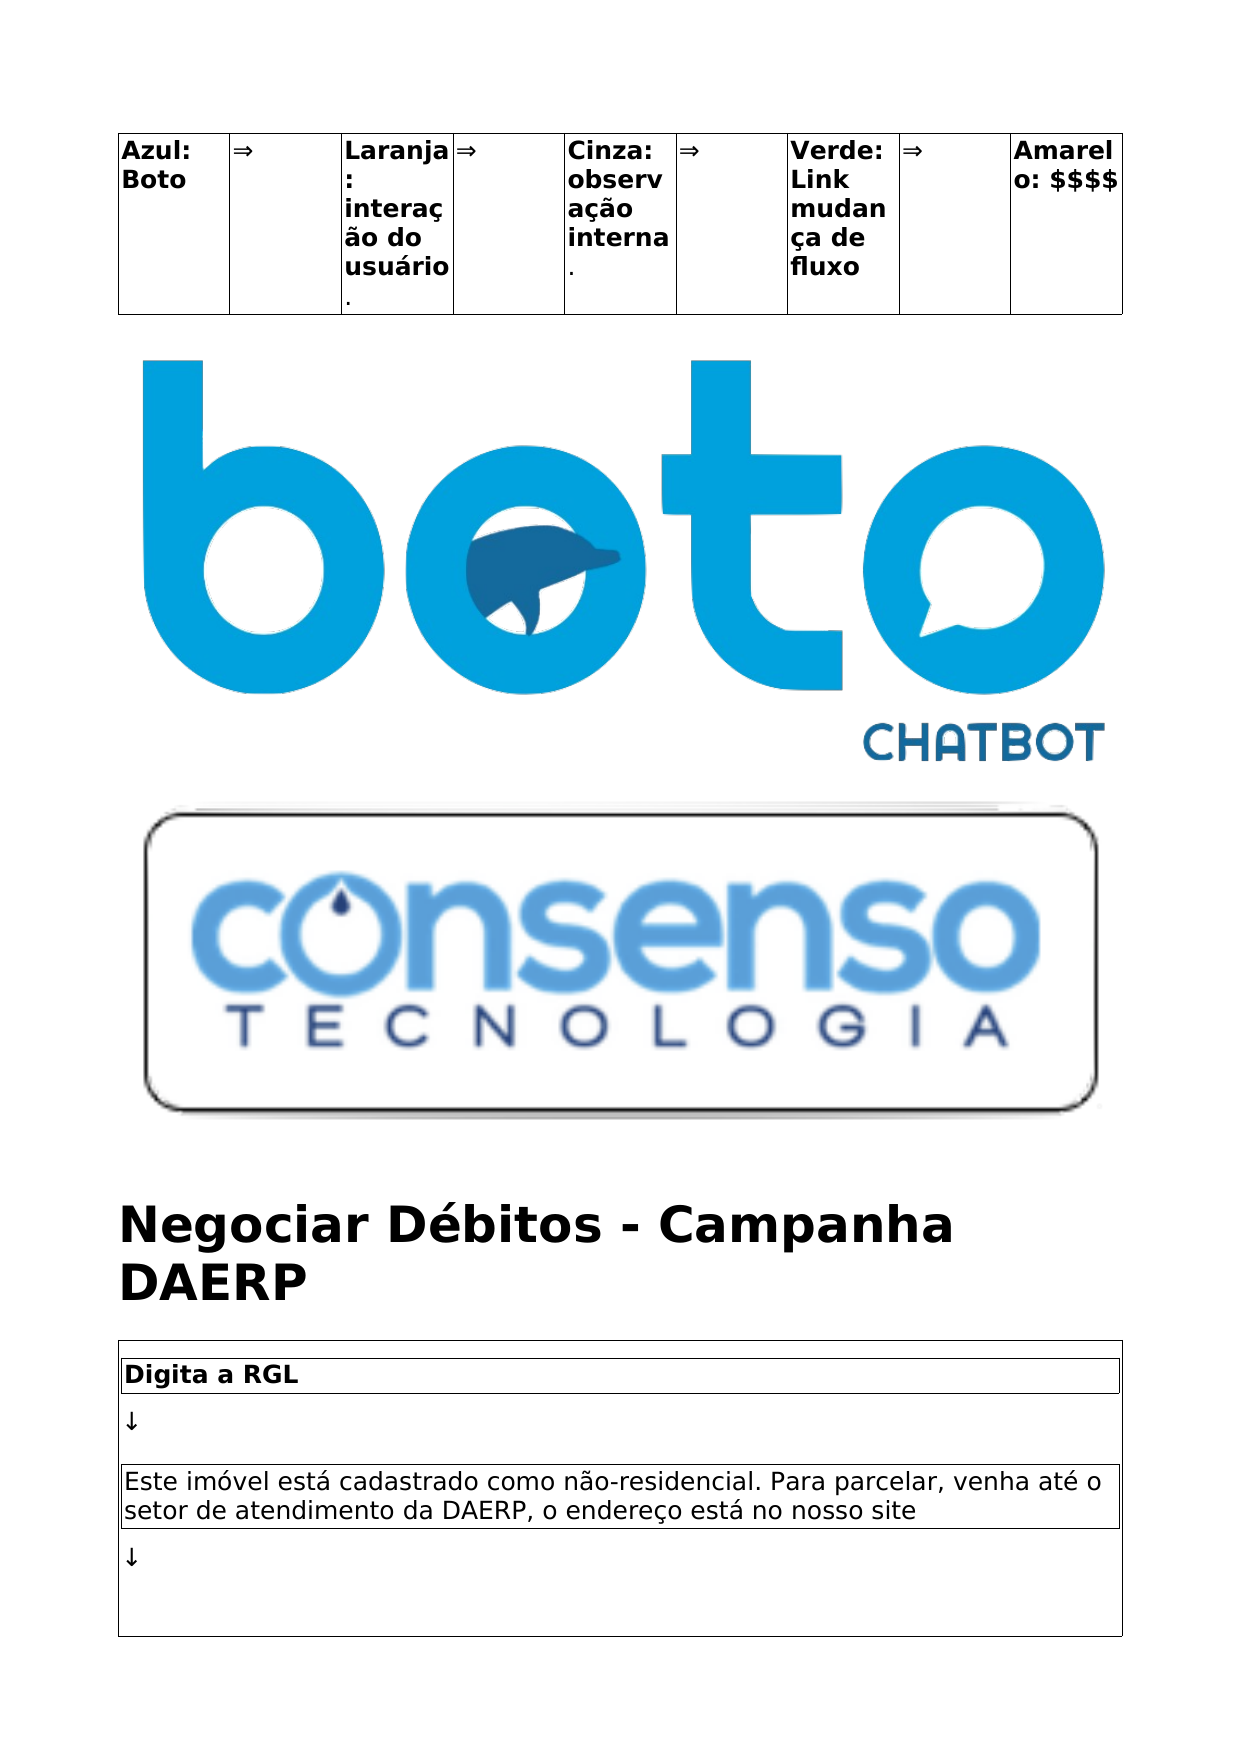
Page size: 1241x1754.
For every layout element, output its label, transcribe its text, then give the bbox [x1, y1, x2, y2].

table_header ⇒ [454, 134, 564, 314]
table_header Cinza: observação interna. [565, 134, 676, 314]
table_header Laranja: interação do usuário. [342, 134, 453, 314]
picture [118, 797, 1123, 1147]
table_header ⇒ [900, 134, 1010, 314]
table_header Amarelo: $$$$ [1011, 134, 1122, 314]
table_header Este imóvel está cadastrado como não-residencial. Para parcelar, venha até o setor de atendimento da DAERP, o endereço está no nosso site [122, 1465, 1119, 1528]
table_header Verde: Link mudança de fluxo [788, 134, 899, 314]
table_header Digita a RGL [122, 1359, 1119, 1393]
picture [118, 328, 1123, 785]
table_header ↓ ↓ [119, 1341, 1122, 1636]
subtitle Negociar Débitos - Campanha DAERP [118, 1196, 1122, 1312]
table_header ⇒ [230, 134, 341, 314]
table_header Azul: Boto [119, 134, 229, 314]
table_header ⇒ [677, 134, 787, 314]
